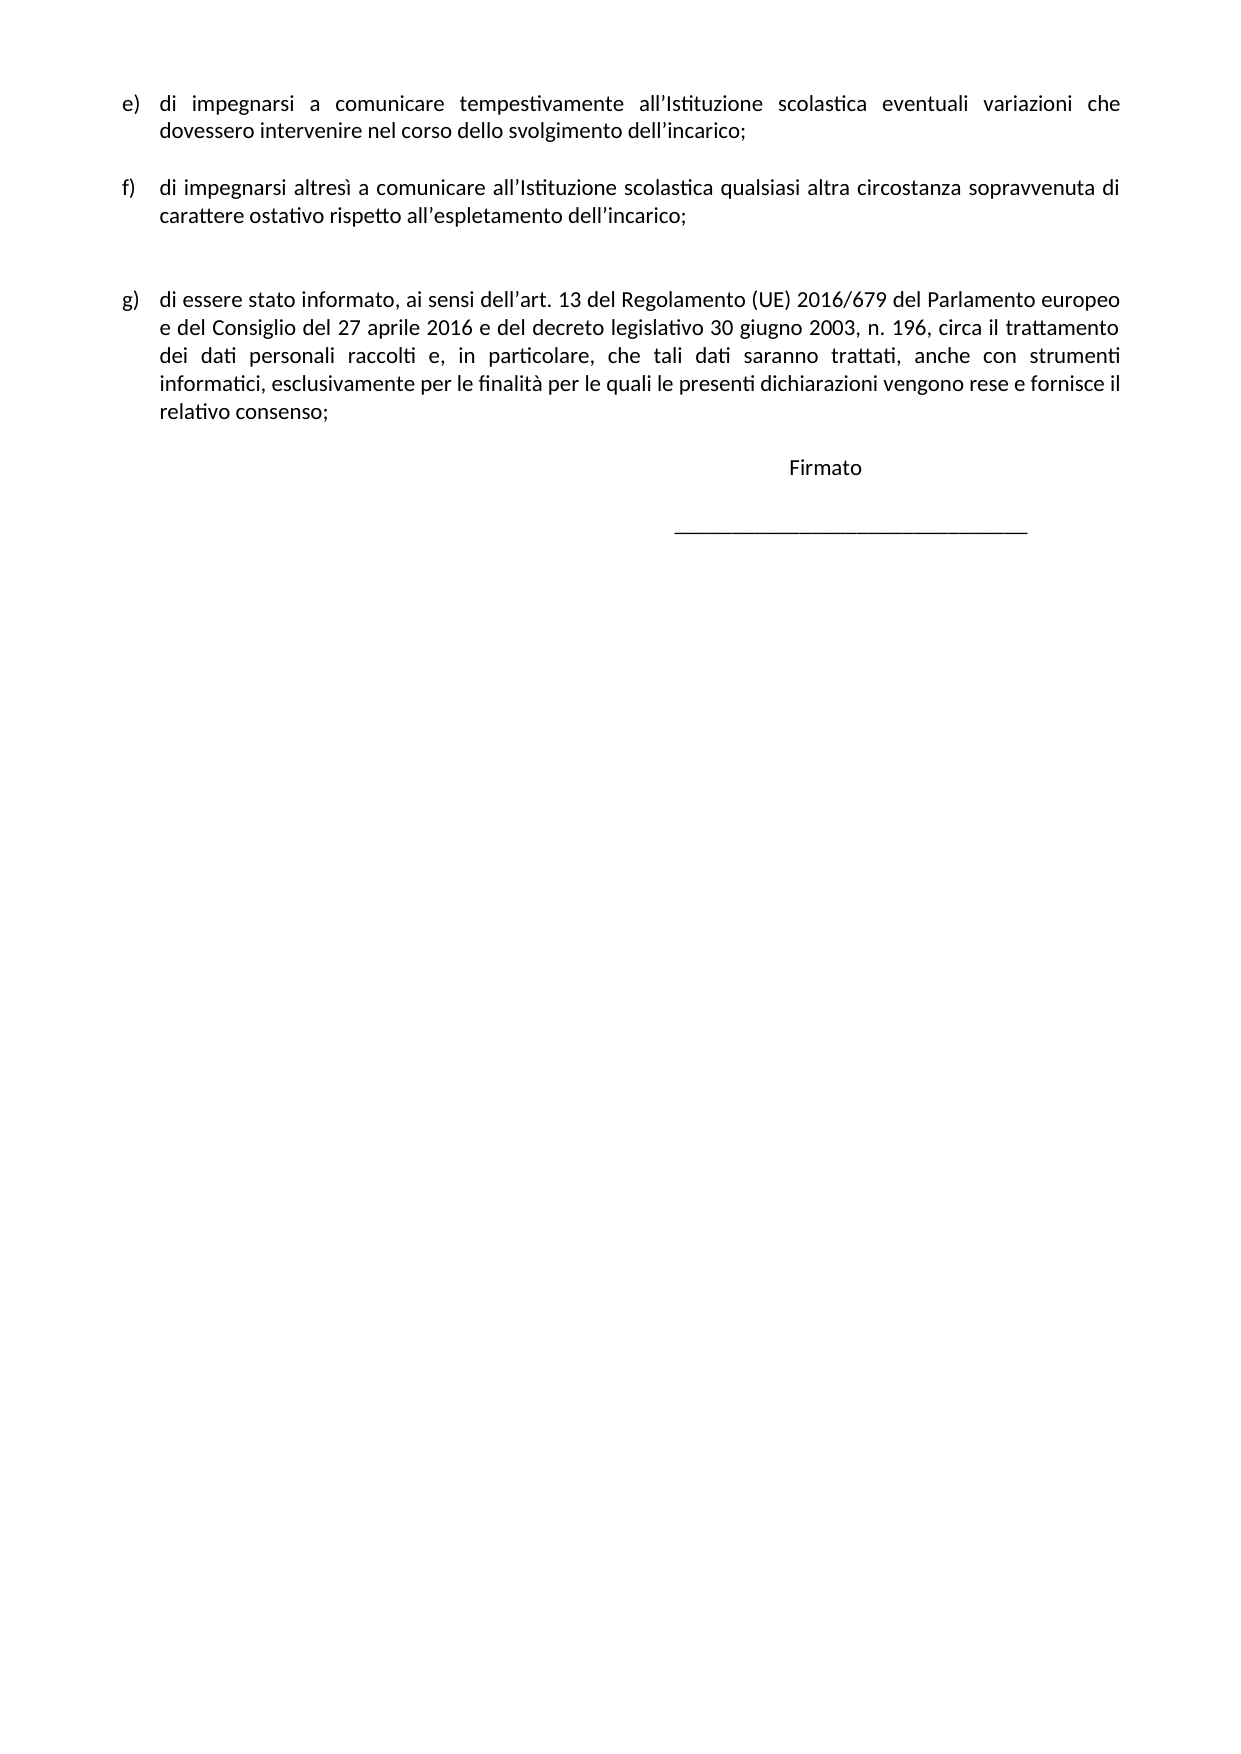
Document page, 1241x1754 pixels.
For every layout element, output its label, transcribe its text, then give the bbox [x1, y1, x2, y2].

text _______________________________ [84, 509, 1122, 537]
list di impegnarsi altresì a comunicare all’Istituzione scolastica qualsiasi altra circostanza sopravvenuta di carattere ostativo rispetto all’espletamento dell’incarico; [122, 173, 1122, 229]
list di essere stato informato, ai sensi dell’art. 13 del Regolamento (UE) 2016/679 del Parlamento europeo e del Consiglio del 27 aprile 2016 e del decreto legislativo 30 giugno 2003, n. 196, circa il trattamento dei dati personali raccolti e, in particolare, che tali dati saranno trattati, anche con strumenti informatici, esclusivamente per le finalità per le quali le presenti dichiarazioni vengono rese e fornisce il relativo consenso; [122, 285, 1122, 425]
list di impegnarsi a comunicare tempestivamente all’Istituzione scolastica eventuali variazioni che dovessero intervenire nel corso dello svolgimento dell’incarico; [122, 89, 1122, 145]
text Firmato [84, 453, 1122, 481]
